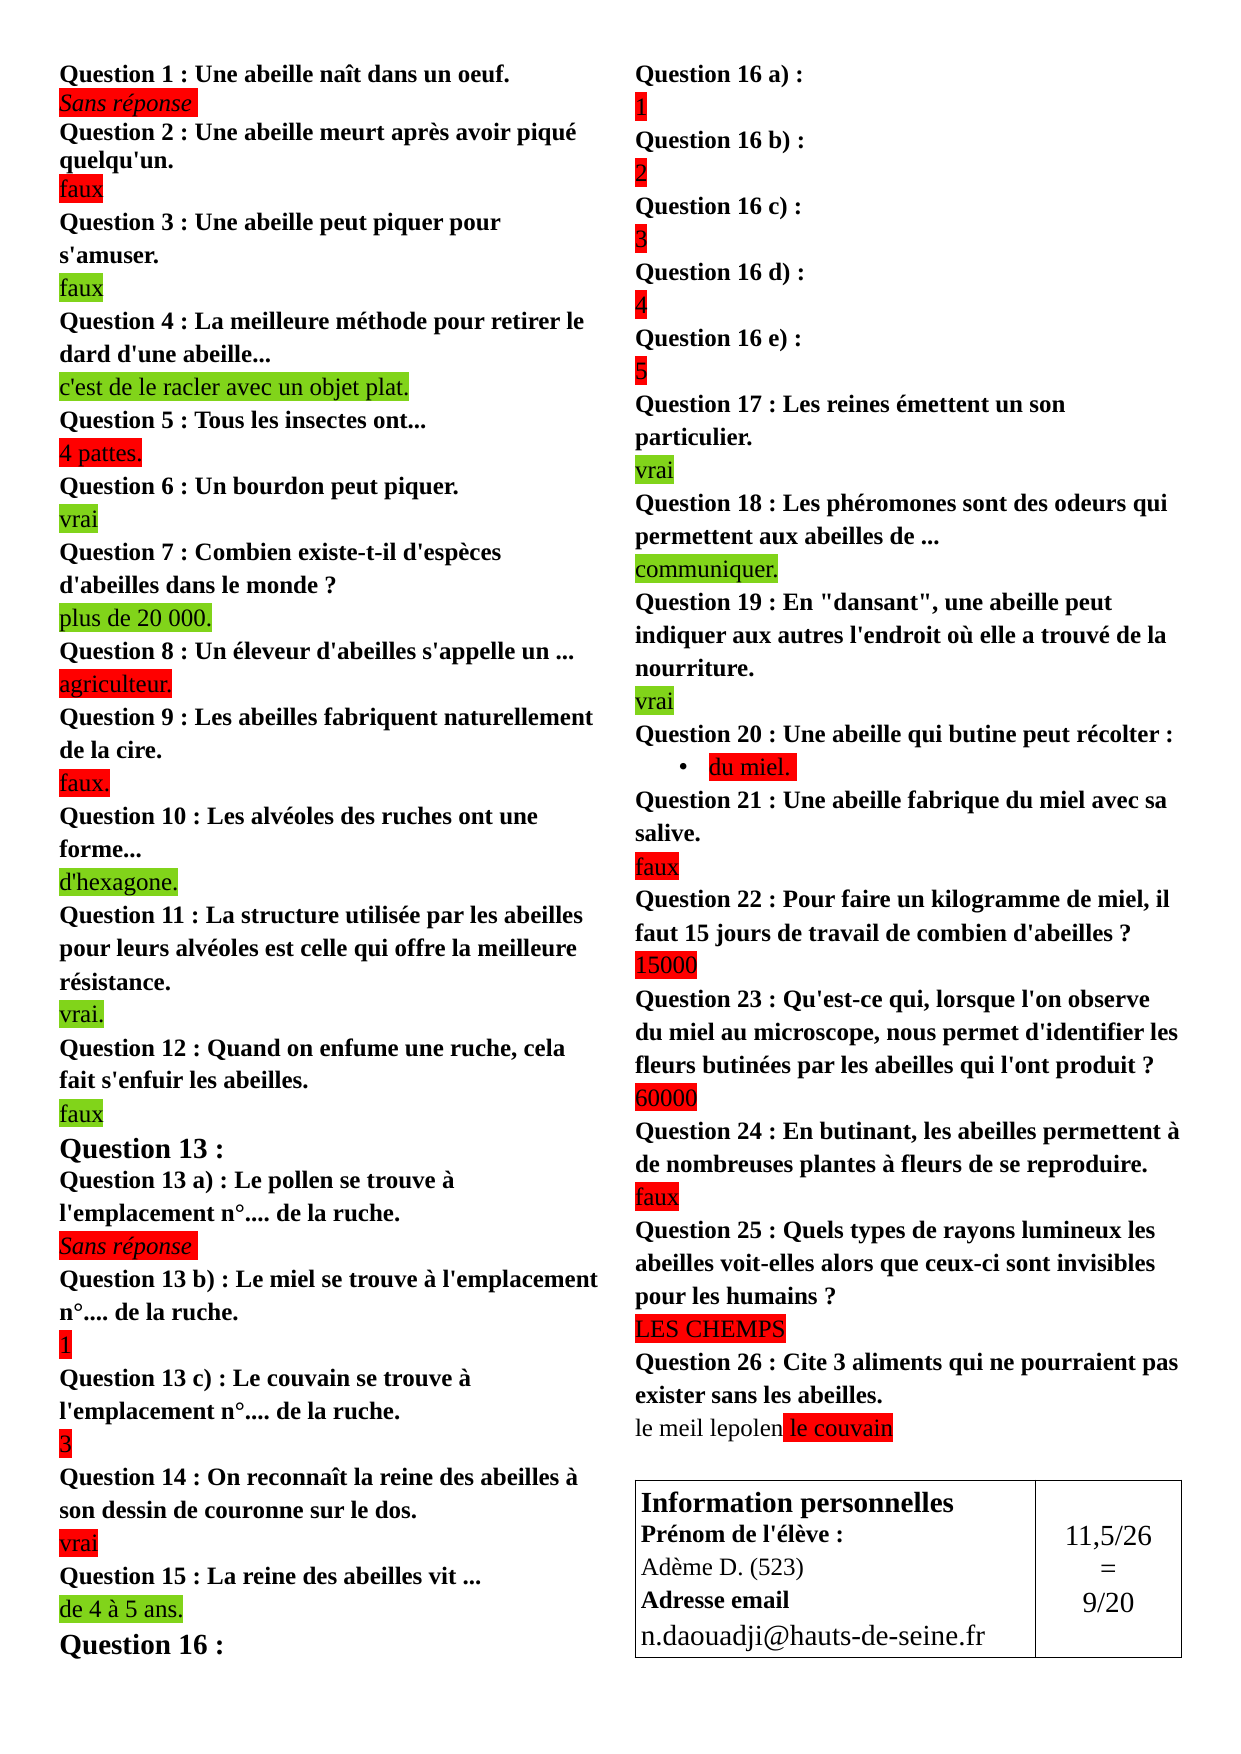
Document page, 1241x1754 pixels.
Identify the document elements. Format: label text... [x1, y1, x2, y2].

text le meil lepolen le couvain [635, 1413, 1181, 1442]
text Question 20 : Une abeille qui butine peut récolter : [635, 719, 1181, 748]
text Question 4 : La meilleure méthode pour retirer le dard d'une abeille... [59, 306, 605, 368]
text Question 15 : La reine des abeilles vit ... [59, 1561, 605, 1590]
text Question 25 : Quels types de rayons lumineux les abeilles voit-elles alors que ceux-ci sont invisibles pour les humains ? [635, 1215, 1181, 1309]
text Question 13 c) : Le couvain se trouve à l'emplacement n°.... de la ruche. [59, 1363, 605, 1425]
text Question 19 : En "dansant", une abeille peut indiquer aux autres l'endroit où elle a trouvé de la nourriture. [635, 587, 1181, 682]
text Question 11 : La structure utilisée par les abeilles pour leurs alvéoles est celle qui offre la meilleure résistance. [59, 901, 605, 995]
text Question 9 : Les abeilles fabriquent naturellement de la cire. [59, 702, 605, 764]
text Question 8 : Un éleveur d'abeilles s'appelle un ... [59, 636, 605, 665]
table_header Information personnelles Prénom de l'élève : Adème D. (523) Adresse email n.daouadji@hauts-de-seine.fr [636, 1481, 1035, 1657]
text 3 [635, 224, 1181, 253]
text agriculteur. [59, 669, 605, 698]
text Sans réponse [59, 88, 605, 117]
text Question 26 : Cite 3 aliments qui ne pourraient pas exister sans les abeilles. [635, 1347, 1181, 1409]
text 15000 [635, 951, 1181, 979]
text Question 14 : On reconnaît la reine des abeilles à son dessin de couronne sur le dos. [59, 1462, 605, 1524]
text Question 22 : Pour faire un kilogramme de miel, il faut 15 jours de travail de combien d'abeilles ? [635, 884, 1181, 946]
text Sans réponse [59, 1231, 605, 1260]
text vrai [635, 686, 1181, 715]
text Question 24 : En butinant, les abeilles permettent à de nombreuses plantes à fleurs de se reproduire. [635, 1116, 1181, 1177]
subtitle Question 16 : [59, 1627, 605, 1661]
text de 4 à 5 ans. [59, 1594, 605, 1623]
text Question 16 c) : [635, 191, 1181, 220]
text Question 13 a) : Le pollen se trouve à l'emplacement n°.... de la ruche. [59, 1165, 605, 1227]
text d'hexagone. [59, 867, 605, 896]
text vrai [59, 504, 605, 533]
text Question 2 : Une abeille meurt après avoir piqué quelqu'un. [59, 117, 605, 174]
list du miel. [679, 752, 1181, 781]
text Question 16 a) : [635, 59, 1181, 88]
text Question 6 : Un bourdon peut piquer. [59, 471, 605, 500]
text plus de 20 000. [59, 603, 605, 632]
text faux [59, 273, 605, 302]
text Question 13 b) : Le miel se trouve à l'emplacement n°.... de la ruche. [59, 1264, 605, 1326]
subtitle Question 13 : [59, 1132, 605, 1165]
text 5 [635, 356, 1181, 385]
text Question 12 : Quand on enfume une ruche, cela fait s'enfuir les abeilles. [59, 1033, 605, 1094]
text faux [59, 174, 605, 203]
text vrai [635, 455, 1181, 484]
text Question 16 b) : [635, 125, 1181, 154]
text faux [635, 852, 1181, 880]
text faux [635, 1182, 1181, 1211]
text vrai [59, 1528, 605, 1557]
text Question 1 : Une abeille naît dans un oeuf. [59, 59, 605, 88]
text 3 [59, 1429, 605, 1458]
text Question 16 e) : [635, 323, 1181, 352]
text LES CHEMPS [635, 1314, 1181, 1343]
text Question 10 : Les alvéoles des ruches ont une forme... [59, 801, 605, 863]
text Question 18 : Les phéromones sont des odeurs qui permettent aux abeilles de ... [635, 488, 1181, 550]
text 60000 [635, 1083, 1181, 1111]
text c'est de le racler avec un objet plat. [59, 372, 605, 401]
text 1 [59, 1330, 605, 1359]
text Question 7 : Combien existe-t-il d'espèces d'abeilles dans le monde ? [59, 537, 605, 599]
text Question 5 : Tous les insectes ont... [59, 405, 605, 434]
text vrai. [59, 999, 605, 1028]
text Question 3 : Une abeille peut piquer pour s'amuser. [59, 207, 605, 269]
text faux. [59, 768, 605, 797]
text communiquer. [635, 554, 1181, 583]
text Question 23 : Qu'est-ce qui, lorsque l'on observe du miel au microscope, nous permet d'identifier les fleurs butinées par les abeilles qui l'ont produit ? [635, 984, 1181, 1078]
text Question 16 d) : [635, 257, 1181, 286]
text 4 pattes. [59, 438, 605, 467]
text Question 17 : Les reines émettent un son particulier. [635, 389, 1181, 451]
text 1 [635, 92, 1181, 121]
text 2 [635, 158, 1181, 187]
text Question 21 : Une abeille fabrique du miel avec sa salive. [635, 786, 1181, 847]
table_header 11,5/26 = 9/20 [1036, 1481, 1181, 1657]
text faux [59, 1099, 605, 1127]
text 4 [635, 290, 1181, 319]
